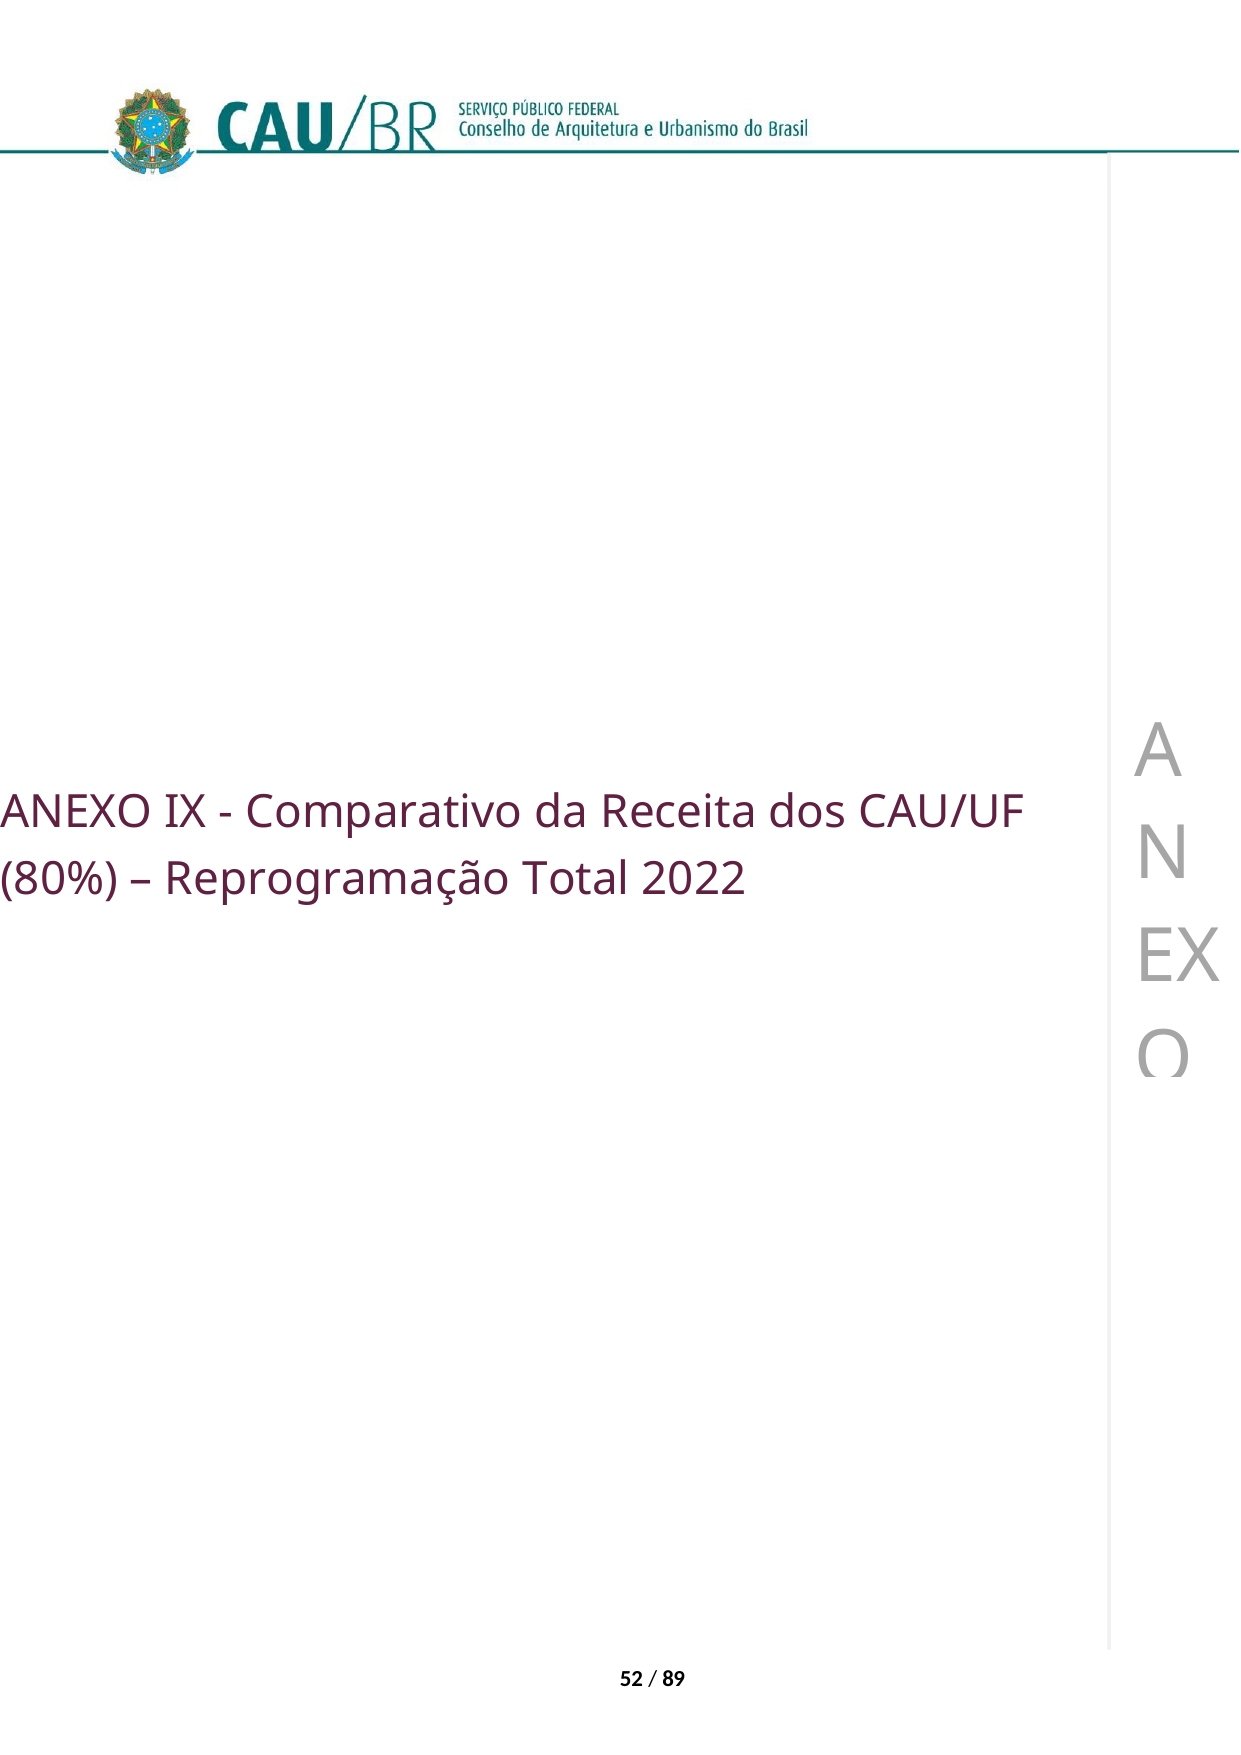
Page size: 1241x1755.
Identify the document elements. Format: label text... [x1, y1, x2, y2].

text ANEXO IX [1134, 697, 1225, 1077]
text ANEXO IX [1150, 731, 1166, 753]
subtitle [1132, 694, 1225, 1077]
text ANEXO IX [1146, 1035, 1181, 1077]
subtitle ANEXO IX - Comparativo da Receita dos CAU/UF (80%) – Reprogramação Total 2022 [0, 779, 1092, 908]
